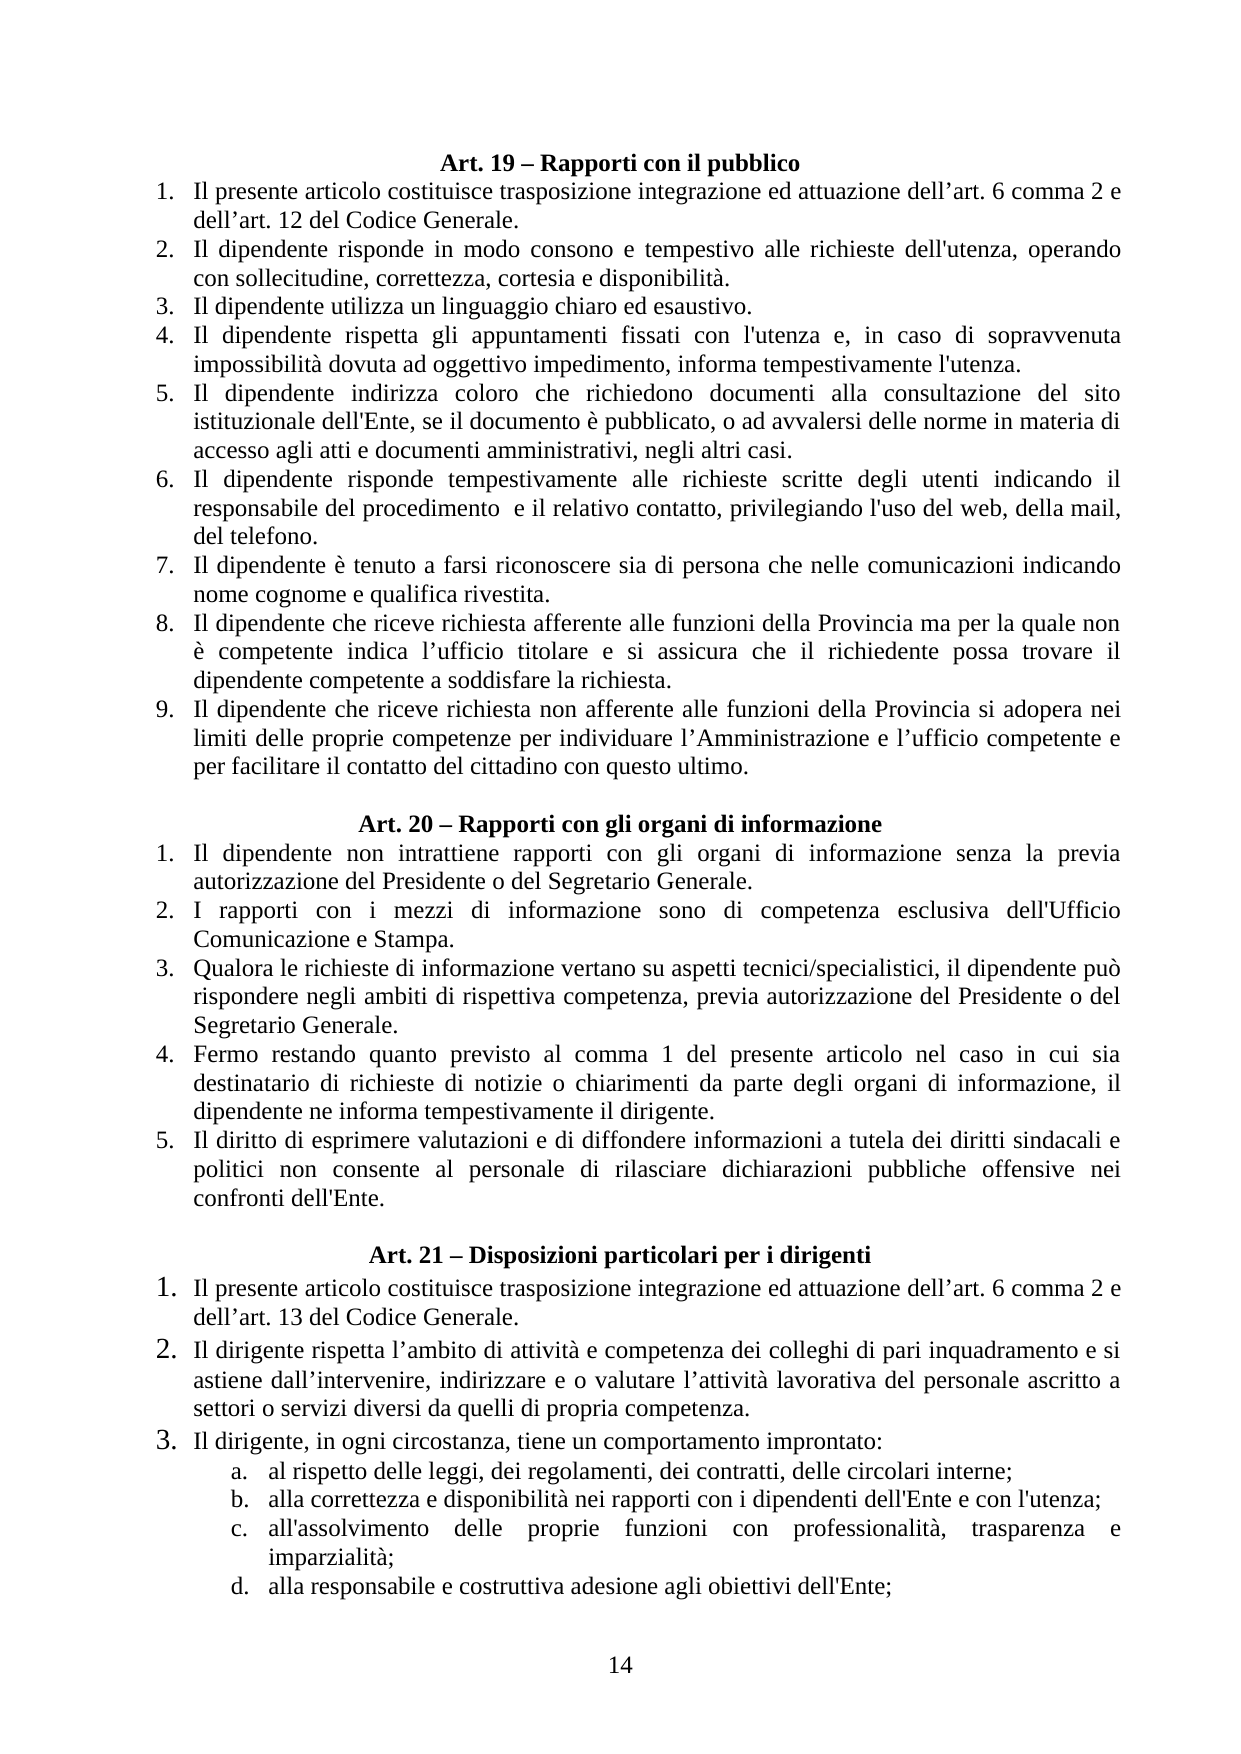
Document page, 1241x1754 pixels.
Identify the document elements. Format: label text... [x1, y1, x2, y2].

text Art. 21 – Disposizioni particolari per i dirigenti [118, 1240, 1122, 1269]
list Il dipendente che riceve richiesta afferente alle funzioni della Provincia ma per la quale non è competente indica l’ufficio titolare e si assicura che il richiedente possa trovare il dipendente competente a soddisfare la richiesta. [156, 608, 1122, 694]
list Il dipendente utilizza un linguaggio chiaro ed esaustivo. [156, 291, 1122, 320]
list Fermo restando quanto previsto al comma 1 del presente articolo nel caso in cui sia destinatario di richieste di notizie o chiarimenti da parte degli organi di informazione, il dipendente ne informa tempestivamente il dirigente. [156, 1039, 1122, 1125]
list all'assolvimento delle proprie funzioni con professionalità, trasparenza e imparzialità; [231, 1513, 1122, 1571]
list alla responsabile e costruttiva adesione agli obiettivi dell'Ente; [268, 1571, 1122, 1599]
list Il dipendente è tenuto a farsi riconoscere sia di persona che nelle comunicazioni indicando nome cognome e qualifica rivestita. [156, 550, 1122, 608]
list Il dipendente che riceve richiesta non afferente alle funzioni della Provincia si adopera nei limiti delle proprie competenze per individuare l’Amministrazione e l’ufficio competente e per facilitare il contatto del cittadino con questo ultimo. [156, 694, 1122, 780]
list I rapporti con i mezzi di informazione sono di competenza esclusiva dell'Ufficio Comunicazione e Stampa. [156, 895, 1122, 953]
list Il dipendente risponde tempestivamente alle richieste scritte degli utenti indicando il responsabile del procedimento e il relativo contatto, privilegiando l'uso del web, della mail, del telefono. [156, 464, 1122, 550]
list Il dipendente rispetta gli appuntamenti fissati con l'utenza e, in caso di sopravvenuta impossibilità dovuta ad oggettivo impedimento, informa tempestivamente l'utenza. [156, 320, 1122, 378]
list Qualora le richieste di informazione vertano su aspetti tecnici/specialistici, il dipendente può rispondere negli ambiti di rispettiva competenza, previa autorizzazione del Presidente o del Segretario Generale. [156, 953, 1122, 1039]
list Il presente articolo costituisce trasposizione integrazione ed attuazione dell’art. 6 comma 2 e dell’art. 12 del Codice Generale. [156, 176, 1122, 234]
list Il dirigente rispetta l’ambito di attività e competenza dei colleghi di pari inquadramento e si astiene dall’intervenire, indirizzare e o valutare l’attività lavorativa del personale ascritto a settori o servizi diversi da quelli di propria competenza. [156, 1331, 1122, 1422]
text Art. 20 – Rapporti con gli organi di informazione [118, 809, 1122, 838]
list alla correttezza e disponibilità nei rapporti con i dipendenti dell'Ente e con l'utenza; [231, 1484, 1122, 1513]
list Il presente articolo costituisce trasposizione integrazione ed attuazione dell’art. 6 comma 2 e dell’art. 13 del Codice Generale. [156, 1269, 1122, 1331]
list al rispetto delle leggi, dei regolamenti, dei contratti, delle circolari interne; [268, 1456, 1122, 1484]
list Il dipendente non intrattiene rapporti con gli organi di informazione senza la previa autorizzazione del Presidente o del Segretario Generale. [156, 838, 1122, 895]
text Art. 19 – Rapporti con il pubblico [118, 148, 1122, 176]
list Il dipendente risponde in modo consono e tempestivo alle richieste dell'utenza, operando con sollecitudine, correttezza, cortesia e disponibilità. [156, 234, 1122, 291]
list Il diritto di esprimere valutazioni e di diffondere informazioni a tutela dei diritti sindacali e politici non consente al personale di rilasciare dichiarazioni pubbliche offensive nei confronti dell'Ente. [156, 1125, 1122, 1211]
list Il dirigente, in ogni circostanza, tiene un comportamento improntato: [156, 1422, 1122, 1456]
list Il dipendente indirizza coloro che richiedono documenti alla consultazione del sito istituzionale dell'Ente, se il documento è pubblicato, o ad avvalersi delle norme in materia di accesso agli atti e documenti amministrativi, negli altri casi. [156, 378, 1122, 464]
